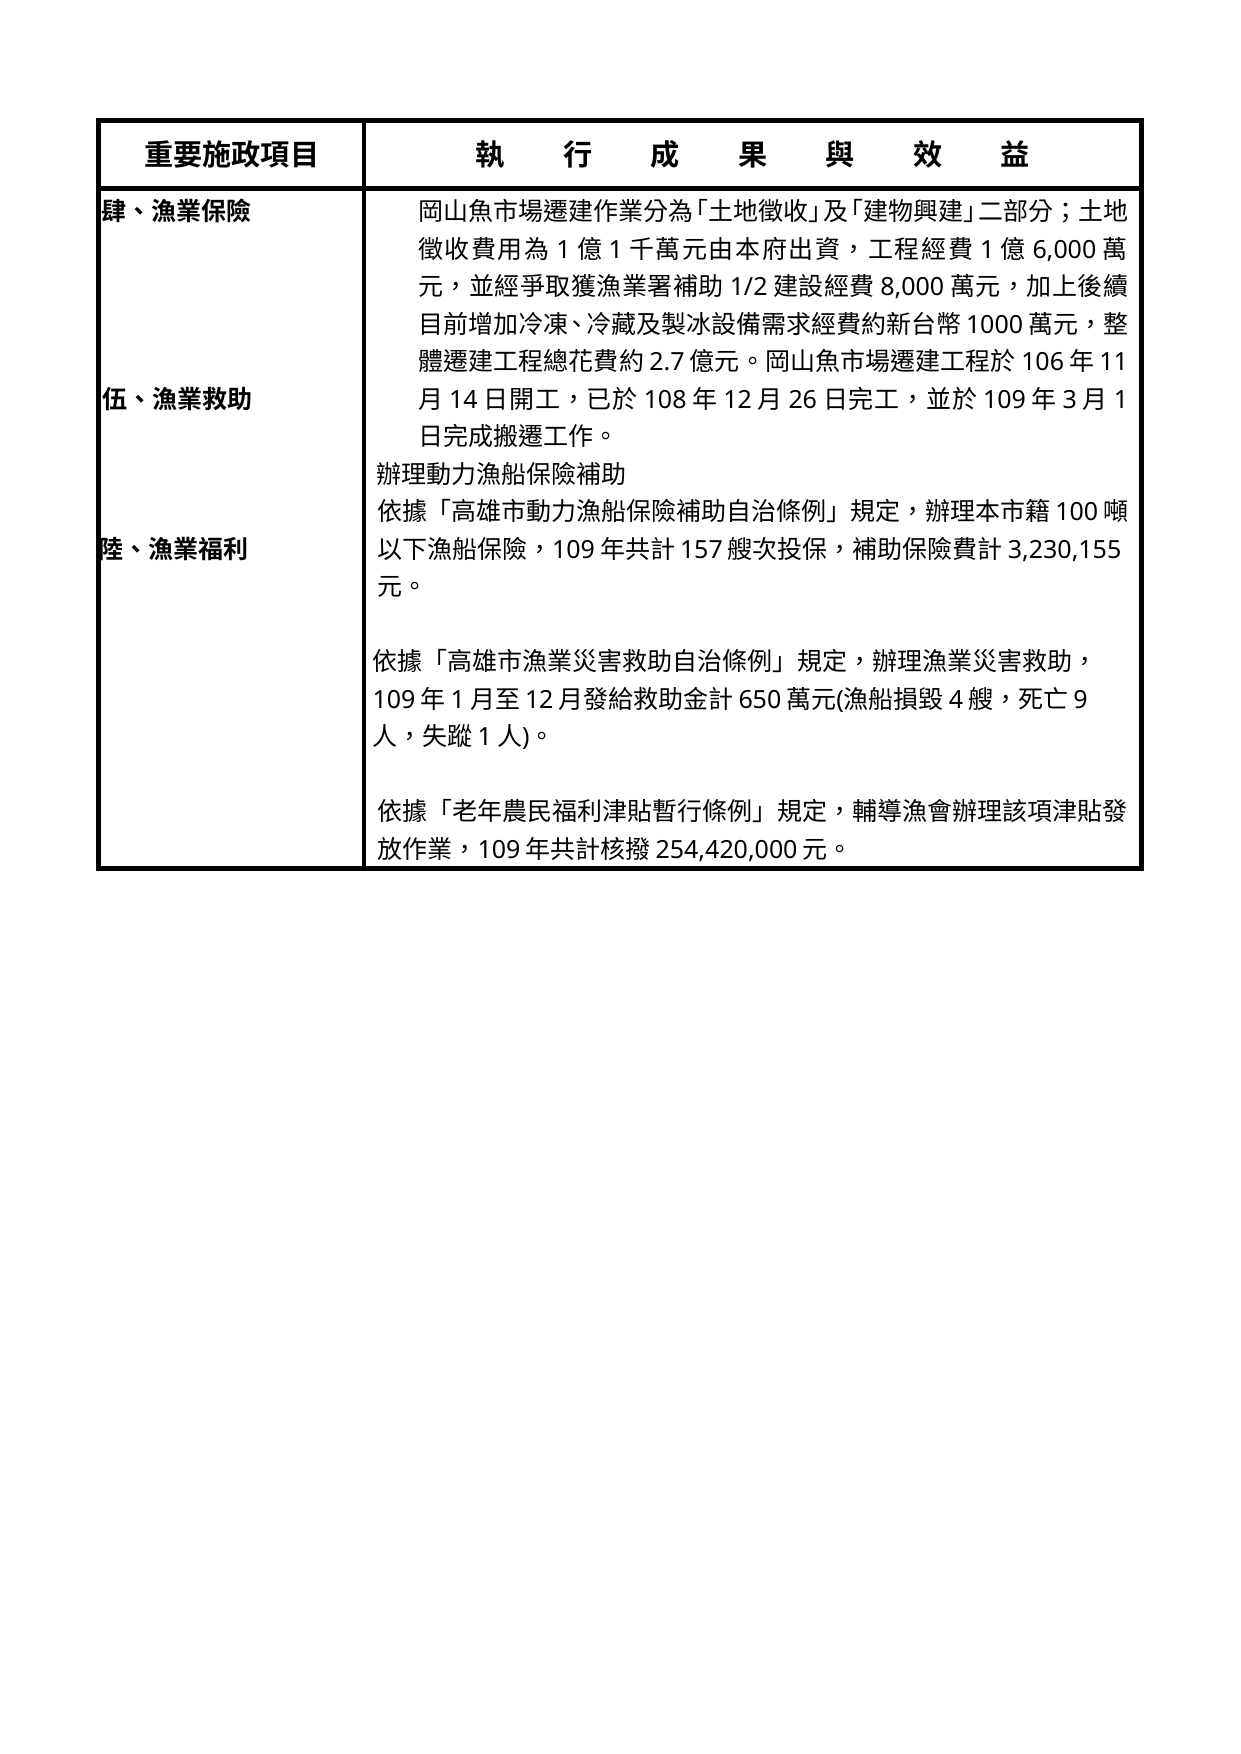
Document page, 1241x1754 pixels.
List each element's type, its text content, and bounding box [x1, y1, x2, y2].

table_cell 1.白砂崙漁港 (1)白砂崙漁港清淤工程（含設計監造） (2)白砂崙漁港整體碼頭改建工程 2.興達漁港 (1)高雄市興達漁港港池疏浚工程(委辦) (2)興達港碼頭水岸環境及親水設施營造(第二期) (3)興達漁港大發路南段安檢碼頭改善工程規劃設計工作 (4)興達港情人碼頭園區戲砂區設備改善工程 (5)情人碼頭園區景觀設施改善工程 3.彌陀漁港 (1)高雄市彌陀區南寮海堤環境改善工程(委辦) (2)彌陀及蚵仔寮漁港綠燈塔重建工程 (3)彌陀漁港北側碼頭棚架工程 (4)彌陀漁港上架場及冷凍設施改善工程 (5)彌陀漁港舊泊區及海岸光廊環境及親水設施營造 4.蚵仔寮漁港 (1)蚵子寮漁港碼頭及景觀改造 (2)蚵仔寮漁港鋼棚拆除工程 (3)蚵子寮魚貨直銷中心設施改善工程 (4)蚵子寮漁港堤防護岸保護及景觀改造工程 5.前鎮漁港 (1)108年前鎮漁港碼頭鋪面改善暨岸電擴充工程(委辦) (2)前鎮漁港泊區疏浚工程規劃設計工作(委辦) (3)前鎮暨周遭漁港水環境改善計畫 (4)前鎮漁港西岸碼頭輸銷歐盟卸魚場內浴廁遷建工程設計費(委辦) 6.旗津漁港 旗津漁港(大汕頭泊區)與旗后漁港疏浚工程 7.中洲漁港 中洲漁港老舊碼頭、疏浚及景觀營造 8.小港地區漁港 (1)小港臨海新村漁港景觀改造計畫 (2)鳳鼻頭漁港天車重建工程 (3)鳳鼻頭漁港遮陽棚損壞修復工程 (4)小港臨海新村漁港設施修繕工程 9.林園地區漁港 (1)汕尾漁港內泊區疏濬工程 (2)中芸漁港漁筏泊區興建工程 (3)中芸漁港魚市場設施修繕工程 (4)林園觀景平台改善工程 (5)中芸整補場及港區環境改善 10.養殖及農路改善工程 (1)109年高雄市永安、彌陀養殖漁業生產區排水路清淤工程設計工作 (2)永安養殖生產區烏樹林段601-2排水箱涵改善工程規劃設計工作 (3)公告養殖區農路改善工程 (2期) (4)109年度公告養殖區農路改善工程 (5)永安養殖漁業生產區魚塭土溝及塭堤道路改善工程 (6)高雄市養殖漁業生產區排水路清淤工作 11.其他工程 (1)岡山魚市場新建工程 (2)左營軍港二港口擴建對鄰新漁港之影響評估工作(委辦) (3)鳳翔國民中學第二期校舍新建工程(委辦) (4)中芸國民中學非營利幼兒園新建工程(委辦) (5)岡山魚市場新設截水溝及地坪改善工程 (6)岡山魚市場北側議價區棚架伸工程 1.為維護船舶停泊秩序及安全需要，公告修訂本市遊艇碼頭泊位，興達漁港15席，鼓山漁港24席。 2.為防範颱風期間海上漂流木(物)湧入漁港，業於中芸、汕尾、鳳鼻頭等3處鄰近高屏溪出海口易受漂流木入侵頻率較高之漁港，各辦理1場攔木網佈設演練，俾利颱風及汛期期間因應佈設，維護漁民生命財產安全。 3.辦理高雄市轄各漁港浮木、漂流物清除處理工作（開口契約），總清除經費580萬7,000元，計執行漂流木清除0噸。 4.完成本市16處漁港清潔維護工作，總經費1,815萬5,000元，計清除廢棄物約1,537.59公噸，廢油回收3,725公升。 5.為杜絕登革熱大流行，除舉辦登革熱防治講習外，亦在各漁港區域進行戶外噴藥工作，並依序在各漁港執行碼頭、閒置漁船等噴藥作業，並以海水沖洗魚市場碼頭面，排水溝及廢輪胎等易積水部分加灑海鹽以加強孳生源清除工作，達到全方位防治登革熱的目標。另前鎮漁港環境清潔維護工作，於本(109)年9月17日接受行政院農業委員會漁業署辦理之第一類漁港環境清潔評鑑，成績優良。 6.為加強港區安全巡視及公共安全維護，針對違反漁港法（含氨氣外洩事件等）處理方式： (1)開立改善通知單，計4件。 (2)開立行政處分書，計2件，裁罰金額20萬元。 7.落實漁港多元化利用，核准本國籍漁船以外船舶，進入漁港之件 數： (1)外國籍冷凍商輪進港卸魚作業13件。 (2)外籍漁船進港作業14艘件。 (3)工作船或其他船舶進港作業218艘。(鼓山、旗津、興達、小港) 8.收取漁港管理費661萬3,583元。(鼓山、旗津、興達、小港) 9.鼓山漁港每日平均停泊遊艇22艘，停泊率87.77%，另興達漁港每日平均停泊遊艇30艘，依據符合遊艇停泊條件實際可供停泊之15船席核算，停泊率200%。 小港臨海新村漁港違規物件影響港區環境清潔及觀瞻，經海洋局分別於109年10月執行清除作業，共清除6.5噸。 中芸漁港碼頭及舊有上架場周邊環境堆置許多不明廢棄物，經海洋局分別於109年3月30日、4月10日、9月11日及10月20日執行清除工作，清除觀景平台處廢棄鋼材、機具、廢棄網具等廢棄物，共清除75噸。 汕尾漁港於109年9月14日執行廢棄網漁具、廢木頭等物資清理，共清除45噸。執行後顯著改善港區環境整潔及落實土地正義，杜絕病媒蚊孳生及私自占用等情事，確保漁港環境整潔及靠泊安全，提供優質的漁港水岸環境。 109年12月3-4日辦理加強本市旗津區及鼓山區等4處漁港環境清潔整頓防疫措施，辦理不明物資清除，清除漁港區域廢棄浮板、油槽、冷凍櫃、無籍船筏、木板等廢棄物，共清除22.49噸。 「109年度高雄市轄南區等10處漁港廢棄漁網回收處理計畫」執行情形109年6月3日旗津區之各轄漁港回收量計1萬3622公斤，109年8月13日小港臨海新村漁港回收量計300公斤，109年9月3日旗津區之各轄漁港回收量計2919公斤。廢棄漁網總回收量約為16.84 公噸。 109年12月23日執行興達漁港廢棄網漁具、廢棄鋼材等物資清理，清除碼頭面鐵桶、木箱、漁網、纜繩、棧板、輪胎等廢棄物，共清除7噸。 109年12月31日執行永新漁港廢棄網漁具、廢棄鋼材等物資清理，清除碼頭面鐵桶、木箱、漁網、纜繩、棧板、輪胎等廢棄物，共清除6.2噸。 配合中央推動海洋再生能源及綠能發展，經濟部提出於興達港設置「高雄海洋科技產業創新專區」計畫，以「海洋工程」、「海洋工程人才培訓」、「海洋科技產業」、「海洋創新材料」為四大發展主軸，設置海洋工程區及三個培訓及研發中心：海洋科技工程人才培訓中心、海洋科技產業創新研發中心及海洋科技工程材料研發中心，政府投入經費約為43.6億元。民間投資34.21億元成立興達海基公司興建套筒式(jacket)水下基礎生產廠房、碼頭重建，執行期程為106-109年止，總經費77.81億元。其中於107年4月15日動工興建離岸風電水下基礎設施廠房、新建辦公大樓及重件碼頭及建置離岸風電水下基礎產線，相關工程已於108年12月27日完成，預計每年可供應國內離岸風電50~60座水下基礎。三中心於108年5月31日動工，110年1月11日舉辦海洋科技產業創新研發中心開幕及海洋科技工程人才培訓及認證中心開訓典禮。 海洋事務之企劃、交流及發展 1.辦理海洋環境教育－校園巡迴列車 109年前往30所小學，授課講師以生動活潑之教學方式帶領學童認識海洋生物，並以有獎徵答之互動教學模式，藉由深入淺出之方式引起學童對於海洋生物之好奇心，讓學童從輕鬆活潑之課程中體認到海洋生物之多種樣貌，參加人數1,700人。 2.109年6月、12月發行「海洋高雄」電子期刊共二期。 1.海洋資源之開發利用、生態保育 (1)為培育沿近海高經濟漁業資源，增加漁民收益，於109年輔導民間團體於茄萣、永安、彌陀、蚵子寮、林園等區施放布氏鯧鰺、四絲馬鮁、黃鱲鰺、黃錫鯛、文蛤及烏魚共265.3萬尾，藉以增加市轄海域魚類資源。 (2)補助東南沙漁民服務站維護經費8萬元。 2.海洋環境之監測 (1)辦理「109年高雄市海域環境監測計畫」。 (2)每季辦理1次海域水文、水質，每半年辦理1次底質及生態監測。 (3)持續更新並維護「高雄市海洋環境資訊系統」。 3.積極參與海洋環境資源保護組織，推動海洋環境及資源養護之工作 (1)台灣珊瑚礁學會。 (2)財團法人台灣海洋污染防治協會。 (3)社團法人臺灣海洋產學策進會。 (4)中華民國海洋學會。 (5)中華民國海洋事務與政策協會。 4.辦理海底（漂）垃圾清除處理暨海洋環境教育宣傳活動 (1)109年度共辦理6趟次海洋垃圾調查及清除作業及8場次海洋環境教育宣導活動。 (2)持續推辦環保艦隊，結合環保局資源回收兌換獎勵辦理，宣導將船舶出海作業所產生之廢棄物及資源回收物攜回岸上。 1.海污防治工作之協調聯繫與執行 (1)109年8月26至27日辦理「109年度海洋污染防治專業訓練班」。 (2)109年執行海洋污染災害應變通報處理事件16件。 (3)109年執行市轄海域稽查12次，陸域稽查94次。 2.海洋污染防治及災害緊急應變計畫執行，另更新設備地圖，並調查彙整本市轄各公務機關、公民營企業之海洋污染應變器材，以備海洋油污染緊急應變所需。 3.重大海洋污染應變演練 109年10月22日與台灣中油股份有限公司等高雄市海洋團隊成員共同辦理「109年高雄市海洋油污染及防恐緊急應變演習」。 4.編修海洋局緊急事故處理手冊 為因應各局處人事及實際應變程序異動，於109年3月修訂標準化處理架構及程序，以有效建立處理緊急應變事故各機關之縱向及橫向聯繫。 1.辦理「高雄市海嘯災害應變中心」開設演練 109年11月20日舉辦「高雄市海嘯災害應變中心」模擬開設動員演練，邀集43個相關單位進行海嘯溢淹地區之模擬及災害應變中心開設之演練作業，俾使災防單位瞭解海嘯災害防救時效及熟練應變作為。 2.辦理海嘯災害防治宣導 (1)於多項活動現場發放海嘯宣導摺頁、懸掛海嘯宣導立軸、布條及播放海嘯宣導短片並進行海嘯常識有獎徵答，以達海嘯宣導效能，讓民眾瞭解海嘯發生時之應變作為，對爾後防災工作更有助益。 (2)不定時更新海洋局「海嘯防範專區」網站，提供海嘯防災資料，俾利民眾參閱。 (3)109年12月7日完成茄萣、梓官、鼓山等3行政區設置海嘯防災避難導引路線指示牌3支，並將海嘯災防相關資訊函送本府災害防救辦公室、茄萣區公所、梓官區公所及鼓山區公所納入未來宣導參考。 1.109年度郵輪到訪高雄總預報計有67航次，受疫情影響取消46航次，實際到港航班計有21航次(42艘次)，進出港旅客計有約2萬7,059人次。 2.提升郵輪旅客通關服務品質 與高雄市菁英外語導遊協會合作執行「2020高雄港郵輪旅客服務計畫」，辦理人員培訓課程2梯次，提供郵輪旅客各種岸上觀光地圖摺頁，並派遣具外語能力人員至9號碼頭服務，協助國際郵輪旅客進行岸上觀光，行銷港都海洋魅力，另加強提升計程車載客服務品質、增設ATM及優化人工兌幣機制、提供旅客一卡通及接駁專車服務等。 3.與業界合作推廣郵輪產業 (1)星夢郵輪與雄獅旅行社於109年10月至11月推出「探索夢號郵輪環島航線」，高雄計有6航次，探索夢號是疫情過後首次停靠高雄港的郵輪，為迎接郵輪旅客蒞臨，本市特別於首航航次辦理一系列迎賓活動。探索夢號亦於109年12月至110年3月加開以高雄為母港的航次，合計13航次，成功推廣本市觀光、郵輪產業及帶動經濟效益。 (2)與雲頂集團探索夢號接洽，媒合本市優質農漁食材與日用品物流廠商辦理郵輪船上需求物資的採購。 (3)為促進高雄郵輪及觀光產業發展，且呼應中央「向海致敬」之親海政策，與台灣航業公司及山富國際旅行社合作臺華輪「鍍金夕陽專線」專案，讓旅客透過搭乘臺華輪繞行南部海域來親近海洋，並藉此體驗全新的輕郵輪觀光模式。109年度計行駛2航次，總體驗人數1,108人。 1.免費開放西子灣南岬頭沙灘 為提供民眾休閒賞景空間，積極協商中山大學並興建西子灣南岬頭景觀步道，供民眾免費由此步道進入西子灣南岬頭沙灘地觀賞西子灣美景及大船出入港，開放時間為每日上午9時至當天日落時間，經統計109年度到訪遊客計9萬1,249人次。 2.為整合高雄沿海具漁村文化之特殊亮點觀光資源，推廣高雄港至蚵子寮漁港之藍色公路航線遊程，並由旅行業者經營，提供民眾體驗海上休閒遊憩活動及陸上漁鄉旅遊機會。另結合地方產業配合節慶活動提供漁港客船體驗，吸引國內外觀光客到漁鄉旅遊，109年度藍色公路航線計行駛24航次，總體驗人數3,193人次。 為行銷本市優質遊艇產業及推廣友善遊艇休憩環境，成功爭取海洋委員會補助辦理「遊艇產業發展及休憩環境推廣計畫」，透過辦理國內遊艇休憩產業分析與探討及串聯南台灣遊艇基地體驗推廣行銷活動等方式，持續發現本市遊艇產業發展能量、提升民眾接近水域休憩活動，進一步營造友善遊艇休憩環境。 為完善遊艇停泊及遊憩環境，成功爭取海洋委員會補助辦理「高雄市遊艇碼頭整體規劃案」，透過本案綜合評估本市轄漁港及高雄商港現有水域規劃作遊艇碼頭之可能性，藉此作為後續推動本市遊艇產業發展及推廣海洋休憩產業之參據。 1.辦理漁業執照核(換)發、建造、改造等899件。 2.核發漁船配油手冊231件。 3.核處漁船(員)各類違規11件。 4.補助漁船檢查規費計25萬6750元。 5.補助高雄區漁會漁業通訊電台營運經費1百萬元。 6.核發109年度漁船獎勵休漁，經漁業署核定共有1,339艘漁船筏符合資格，核發獎勵金額共計新台幣4,530萬9,088元整。 1.核發漁船船員手冊5,912件及外國籍船員證377件。 2.辦理大陸船員往返通航港口至暫置場所陸運接駁案件計62艘次，161人次。 3.核發大陸船員識別證54張。 4.辦理漁船船員經歷證明及職務代理256件。 5.聯合相關單位稽查沿近海漁業資源養護管理48次。 1.健全遠洋漁業發展：配合中央加強宣導三大洋區遠洋漁業管理法規。 2.發揮國外基地功能：協助國外基地漁船及船員事務之處理。 3.漁船及船員之管理 (1)受理遠洋漁船僱用之大陸船員申請進入境內水域242艘次，核准大陸船員進港人數計607人次。 (2)受理遠洋漁船僱用外籍船員報備991艘次，僱用外籍船員計4,696人次。 1.辦理漁會年度考核工作 (1)依「漁會考核辦法」規定，漁會年度考核應於每年6月底完成評定，漁會108年度考核已於109年5月4至8日派員至各區漁會辦理實地考核。 (2) 108年度漁會考核評定成績，除興達港及林園2間區漁會考列甲等外，其餘5間區漁會均考列優等。 2.辦理農業產銷班評鑑（漁業）複評工作 (1)海洋局於5月25、26、28、29日邀集行政院農委會水試所專家組成評鑑小組，輔導單位對市轄21個產銷班順利完成審查。 (2)複評成績已登錄「行政院農業委員會漁業署-漁業產銷班資訊服務網」，並函知受考評產銷班之輔導單位逕至該系統查詢。 3.輔導本市漁民參與模範農民與白金虱王選拔。 為輔導本市養殖漁民及養殖青年提升經營績效，促進新農業創新推動方案執行成效，發揮領航示範效果，海洋局積極輔導永安區漁會及彌陀區漁會轄下漁民參加行政院農業委員會舉辦「第32屆模範農民」與漁業署輔導財團法人台灣養殖漁業發展基金會所辦理「白金虱王」最強虱目魚選拔大賽，吸引全國各地漁業單位推薦優秀人員角逐，經由評選與推薦，永安漁會石斑魚產銷班第八班班長蘇國禎榮獲第32屆模範農民獎，彌陀區張博仁與茄萣區楊榮南則以優良虱目魚肚榮獲白金虱王獎，成績斐然。 1.辦理水產養殖經營講習 (1)為防範氣候劇變造成嚴重災害及增進漁民水產養殖經營觀念，委託國立高雄科技大學於109年9月9及10日，假本市彌陀區漁會、林園區漁會辦理「109年度高雄市水產養殖經營講習」。 (2)講習會內容包含水產品包裝設計與標章、水產品行銷通路、蝦類十足目虹彩病毒介紹及診斷、水質監測管理技術(物聯網在水產養殖的應用現況、水產養殖設施感控物聯可視化管理系統、底棲養殖魚類體長辨識與精準餵食系統)等理論與實務兼具之主題，並透過產學研界專家學者與漁民之經驗交流，共創高雄優質水產品。 2.規劃養殖漁業天然災害保險 (1)受到全球極端氣候變遷影響，本市遭受天然災害發生之頻率與強度增加，為推動養殖漁業天然災害保險制度，透過保險來轉嫁損失。 (2)海洋局除配合行政院農業委員會漁業署辦理養殖漁業低溫型保險（寒害危害）外，針對颱風豪雨危害，特與臺灣產物保險公司共同規劃本市養殖漁業天然災害降水型保單。 (3)海洋局109年度輔導養殖漁民完成投保「高雄地區降水量參數養殖水產保險」計11人；「溫度參數養殖水產保險」計29人。 3.辦理養殖漁業放養量申（查）報作業 (1)每年於1月至5月辦理放養量申報作業，至109年12月底統計本市陸上養殖魚塭口數共計12,285口，放養量調查共計10,687口，放養量調查率約達86.99%。 (2)本市至109年12月底養殖漁業登記證已核發2,370張，109年度放養申報計1,901張，取得養殖漁業登記證者之申查報率達80.21%。 4.辦理水產飼料抽驗計畫 為提升水產飼料品質及衛生安全，辦理水產飼料抽驗計畫，109年預計抽驗92件，實際抽驗92件，並依規定將樣品送交行政院農業委員會漁業署指定單位檢驗。 5.辦理未上市水產品產地監測計畫 針對本市未上市養殖水產品辦理產地監測工作，109年核定抽驗374件，實際抽驗374件，並依規定將樣品送交行政院農業委員會漁業署指定單位檢驗。 6.辦理高雄市水產品產銷履歷驗證輔導計畫 109年透過計畫執行，輔導養殖業者取得產銷履歷資格新增10戶，以提升本市食品衛生安全。 7.辦理強化溯源水產品安全管理與宣導推廣計畫 執行109年度強化溯源水產品安全管理與宣導推廣計畫，會同農委會漁業署及財團法人台灣養殖漁業發展基金會，查核台灣優良水產品(CAS)標示24件、產銷履歷標章標示47件、有機水產品標章標示5件、抽驗有機水產品1件、產銷履歷水產品7件及臺灣生產溯源水產品24件，檢驗結果符合規定。 8.辦理學校午餐聯合稽查行動計畫 (1)為配合行政院「109年學校午餐聯合稽查專案地方政府聯合訪視及稽查行動計畫」，海洋局聯合農業局、教育局（營養師）及衛生局（所）到校進行「學校午餐驗收作業流程及人員行政管理」、「學校午餐驗收紀錄及食材登錄情形」等工作。 (2)第一階段訪視，為配合本市防疫作為，減少外來人員進入校園，故未進行學校午餐跨局處聯合稽查行動。 (3)第二階段訪視及稽查期程，自109年10月7日起至11月10日止，至本市三民、旗津、仁武、鳳山、小港、楠梓及彌陀等各區之高中、國中、小學進行校園食材聯合稽查；海洋局抽驗獅湖國小（旗魚丁）、鼎金國小（鯖魚）、旗津國小（署魚丁）、仁武高中(月魚丁)、東光國小(鬼頭刀丁)、新甲國小(虱目魚柳)、明義國中(署魚丁)、忠孝國小(文蛤)、翠屏國中小(鱈斑魚丁)、彌陀國小(旗魚丁)等計10項國產生鮮水產品並送檢驗，其中1件抽驗之月魚丁經檢驗其「甲基汞」超標，函送本府衛生局依「食品安全衛生管理法」進行後續調查與處置，案經本府衛生局調查其來源係屏東縣業者「錦隆水產行」(來源：屏東籍、觀旺21號漁船)，遂移請屏東縣政府衛生局辦理。 9.拓展高雄海味國內外市場 (1)結合台灣水產工業同業公會參加國際性專業食品（海產品）展覽會，主打高雄海味品牌，於現場以產品展示及試吃品嚐等型式，推廣高雄5寶及台灣鯛等漁產品，以提高本市優質漁產品優質形象並開拓本市大宗魚貨之國際市場。然因受新冠肺炎疫情影響，原訂參加日本東京(3月)、美國波士頓(3月)、比利時布魯塞爾(4月)及中國國際漁業博覽會(青島) (11月)等國際性專業食品展及漁業展，均已取消或延期，倘疫情趨緩，未來仍將積極邀請本市優質水產廠商籌組「高雄海味專區」進駐參展。 (2)109年度參與2場次專業性食品展覽會： Ⅰ.高雄國際食品展：創造業績100萬美元。 Ⅱ.台北國際食品展：創造業績522萬美元。 10. 109年度參與2場次專業性食品展覽會，辦理情形如下： (1)2020高雄國際食品展： Ⅰ.2020高雄國際食品展於109年10月22～25日於高雄展覽館(南館)正式展出。 Ⅱ.海洋局以「高雄海味」品牌結合「台灣水產工業同業公會」，設立「水產專區」，與本市22家優質水產廠商共同籌組參展，還有超萌之高雄5寶在現場民眾互動，讓觀展業者及民眾來到「高雄館」品嘗購買高雄海味。 (2)2020台北國際食品展： Ⅰ.109年12月17~20日於南港展覽館1館展出。 Ⅱ.海洋局委託「台灣水產工業同業公會」於4樓設置專區展出，本市計有10家廠商參展；1樓「安心專區」亦有本市永安區漁會、蘇班長安心石斑等4家廠商參展；另外於「台灣館」，本市梓官區漁會、天時福、魚社長、鮪軒、魚之達人等8家廠商參展，本屆台北國際食品展本市共計有22家廠商參展。 11.高雄海味推廣 (1)網路電商平台： Ⅰ.5月6日起將「高雄海味」漁產品整合到「高雄首選」電商平台進行銷售，讓民眾在家上網就可一次買齊高雄各地的農漁特產，線上交易方便快速，又可避免前往公共場所等人潮擁擠處或密閉空間，降低群聚感染風險，兼顧防疫與推廣。 Ⅱ.9月結合Facebook直播主「東港強」，搭配中秋節檔期推出「中秋夯魚組合」，搶攻節慶送禮及烤肉市場，線上直播6場以上。 (2)推廣活動： 本(109)年度本府海洋局針對本市水產品辦理各式產銷推廣活動及通路拓展，相關辦理情形如下：2月結合本府農業局於凹子底神農市集辦理農漁產品展售活動；6月於高雄大遠百辦理「夏日海味美食採購季」；7月於板橋大遠百辦理「2020高雄海味-洄游幸福的好滋味」快閃展售活動；8月結合本府農業局於於本市中央公園辦理型農市集推廣農漁產品；9月推出「中秋夯魚組合」，搶攻節慶送禮及烤肉市場共5場以上；另配合清明、端午節慶，分別推出祭祖組合及福袋等，於線上推廣販售，現場共獲得超過100萬元以上營業額。 (3)產品開發： Ⅰ.「2020臺灣農業百大精品」，本市計有3項水產精品獲得本獎殊榮，產品類別均為上選鮮味： (Ⅰ)永安區漁會：龍膽蝦仁水餃。 (Ⅱ)高雄市青年農民葉芳：魚你守護鱸魚精禮盒。 (Ⅲ)梓官區漁會：野生烏魚子禮盒。 Ⅱ.「2020海宴精品」，本市計有6項水產精品獲獎： (Ⅰ)梓官區漁會：壹口切烏魚子禮盒。 (Ⅱ)安永：安永鮮物-石斑豐慶禮盒。 (Ⅲ)魚之達人：一夜干禮盒(午仔魚/鱸魚)。 (IV)飛洋水產: 百大青農精選水產品禮盒。 (V)天時福水產: 即時湯粥品 (VI)互得惠: 珍芳三合一烏魚子禮盒。 Ⅲ.輔導本市永安區漁會與安心食品(摩斯漢堡)合作，共同開發「龍虎石斑珍珠堡」，限量1萬份。 (4)通路拓展： Ⅰ.輔導業者與國內外超商、超市、飯店等通路合作推出本市優質水產品，包括有7-11便利商店、新東陽、家樂福、全聯、新光三越、王品集團、雄獅嚴選、好市多、主婦聯盟、日本及香港永旺超市、新加坡HAO MART及馬來西亞電商等。 Ⅱ.持續拓展石斑魚外銷市場，109年5月27日本府海洋局與農委會漁業署及台灣水產工業同業公會共同輔導高雄水產加工業者出口3公噸冷凍石斑魚至美國加洲。 Ⅲ.農委會漁業署及本府共同輔導梓官區漁會推出超值的虱目魚肚禮盒，訂於10月30日於MOMO購物台直播促銷，大量收購後直送梓官區漁會ISO22000加工廠加工製成新鮮虱目魚肚，共同關懷及支持國產漁產品。 Ⅳ.因應嚴重特殊傳染性肺炎影響，民眾消費習慣及型態逐漸改變，藉由網路直播、電商平台及電視購物等方式訂購水產品，國內宅配需求大增，為協助水產品業者擴大銷售，特辦理國內運費補貼，已補助養殖漁民、水產加工業者及漁民團體等共21件，總經費共計40萬元，帶動銷售金額超過2,000萬元以上。 12.輔導本市水產品取得清真認證 (1)為利高雄市各水產加工業或養殖業者取得穆斯林國家之清真認證，海洋局提供清真認證相關輔導資源。 (2)邀請本市優質水產加工廠商加入認證，強化本市漁產品進軍國際穆斯林市場之機會，搭配清真認證說明會及專業人員訓練，協助業者瞭解養殖、捕撈及加工過程之認證規範。 (3)辦理2場次清真認證說明會以及辦理清真認證專業人員訓練課程。 (4)至109年經海洋局輔導計有8家業者共66個水產品取得清真認證。 13.輔導本市各區辦理海洋文化節慶活動 海洋局於109年補助5間區漁會（高雄、興達港、永安、彌陀、梓官）與當地區公所整合地方資源，共同辦理海洋文化節慶活動，推廣本市各區海洋文化並發展一區一特色漁業。 14.辦理岡山魚市場遷建作業 岡山魚市場遷建作業分為「土地徵收」及「建物興建」二部分；土地徵收費用為1億1千萬元由本府出資，工程經費1億6,000萬元，並經爭取獲漁業署補助1/2建設經費8,000萬元，加上後續目前增加冷凍、冷藏及製冰設備需求經費約新台幣1000萬元，整體遷建工程總花費約2.7億元。岡山魚市場遷建工程於106年11月14日開工，已於108年12月26日完工，並於109年3月1日完成搬遷工作。 辦理動力漁船保險補助 依據「高雄市動力漁船保險補助自治條例」規定，辦理本市籍100噸以下漁船保險，109年共計157艘次投保，補助保險費計3,230,155元。 依據「高雄市漁業災害救助自治條例」規定，辦理漁業災害救助， 109年1月至12月發給救助金計650萬元(漁船損毀4艘，死亡9 人，失蹤1人)。 依據「老年農民福利津貼暫行條例」規定，輔導漁會辦理該項津貼發放作業，109年共計核撥254,420,000元。 [366, 191, 1139, 866]
table_header 重要施政項目 [101, 123, 362, 186]
table_cell 壹、港務行政：港務管 理 一、加強漁港規劃建設 二、增進漁船進出便捷、泊靠效能及漁港區域清潔維護 三、小港臨海新村、中芸、汕尾、旗津、鼓山、興達及永新漁港漁具違規物件清除案 四、高雄海洋科技產業創新專區 貳、海洋行政 一、海洋行政及管理 (一)一般業務 (二)海洋資源環境保護 (三)海洋災害防治 (四)海嘯災害防救 二、海洋產業輔導及管理 (一)發展郵輪母港產業 (二)辦理海洋觀光休閒遊憩活動 (三)推動遊艇產業發展 參、漁業行政 一、漁業行政及管理 (一) 漁業經營管理 (二) 漁船船員管理訓練 (三)遠洋漁業管理 二、漁業輔導 (一)輔導本市漁會組織系統，健全會務、財務、人事 (二)漁業推廣 肆、漁業保險 伍、漁業救助 陸、漁業福利 [101, 191, 362, 866]
table_header 執 行 成 果 與 效 益 [366, 123, 1139, 186]
